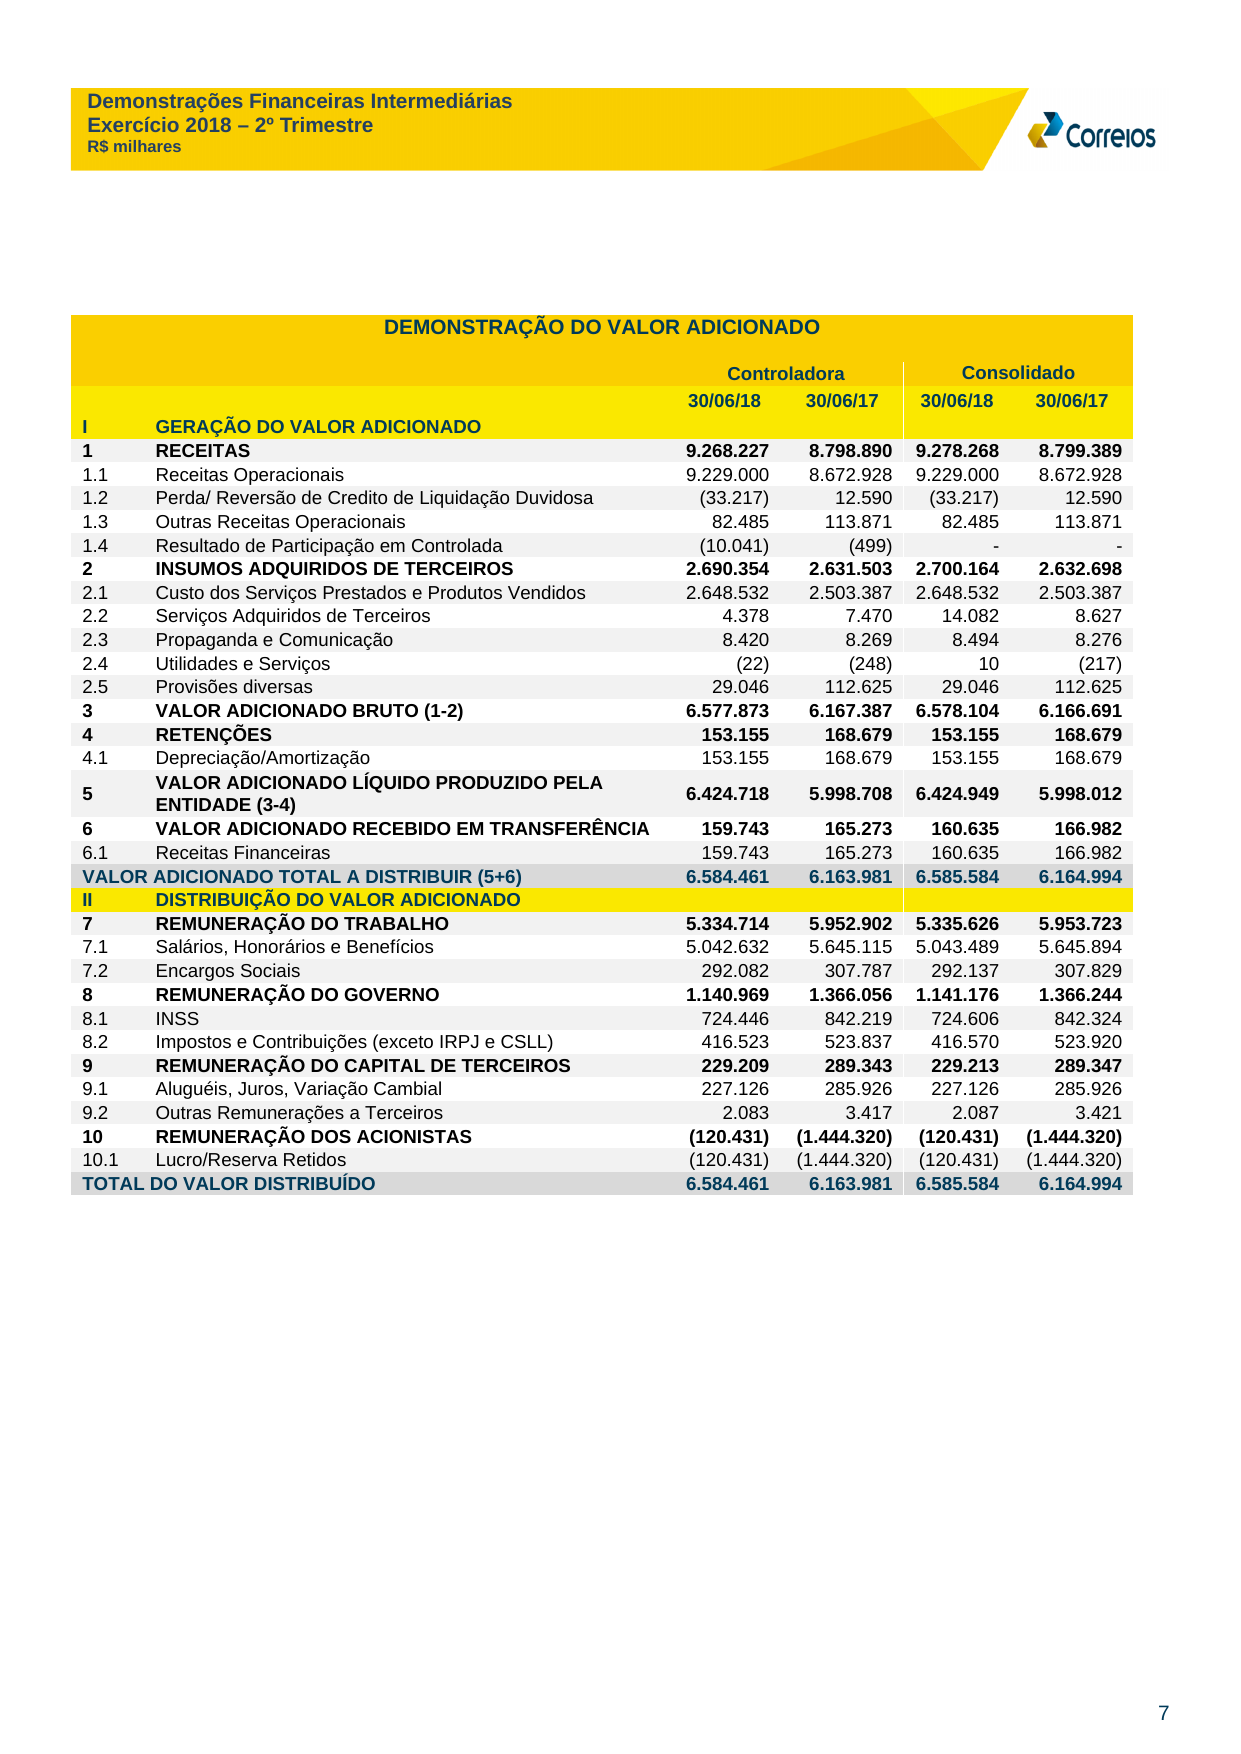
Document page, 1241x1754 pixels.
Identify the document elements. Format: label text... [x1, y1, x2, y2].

table_cell 2.087 [904, 1101, 1010, 1124]
table_cell 160.635 [904, 841, 1010, 864]
table_cell 5.334.714 [668, 912, 780, 935]
table_cell 416.523 [668, 1030, 780, 1053]
table_cell [904, 888, 1010, 912]
table_cell 9.1 [71, 1077, 144, 1101]
table_cell 8.798.890 [780, 439, 903, 462]
table_cell 229.209 [668, 1054, 780, 1077]
table_cell 1.2 [71, 486, 144, 510]
table_cell 5.043.489 [904, 935, 1010, 959]
table_cell 2.503.387 [1010, 581, 1133, 604]
table_cell (1.444.320) [780, 1125, 903, 1148]
table_cell 153.155 [668, 723, 780, 746]
table_cell [904, 415, 1010, 439]
table_cell 10 [71, 1125, 144, 1148]
table_cell - [1010, 533, 1133, 557]
table_cell 8.276 [1010, 628, 1133, 652]
table_cell 3.417 [780, 1101, 903, 1124]
table_cell 285.926 [1010, 1077, 1133, 1101]
table_cell 112.625 [1010, 675, 1133, 699]
table_cell (120.431) [904, 1148, 1010, 1172]
table_cell (120.431) [668, 1125, 780, 1148]
table_cell 1.3 [71, 510, 144, 533]
table_cell 6.577.873 [668, 699, 780, 722]
table_cell 10.1 [71, 1148, 144, 1172]
table_cell [668, 415, 780, 439]
table_cell Serviços Adquiridos de Terceiros [144, 604, 668, 628]
table_cell 14.082 [904, 604, 1010, 628]
table_cell 7 [71, 912, 144, 935]
table_cell 724.606 [904, 1006, 1010, 1030]
table_cell - [904, 533, 1010, 557]
table_cell 9.229.000 [904, 463, 1010, 486]
table_cell 5.952.902 [780, 912, 903, 935]
table_cell Consolidado [904, 362, 1133, 386]
table_cell 292.082 [668, 959, 780, 983]
table_cell 7.470 [780, 604, 903, 628]
table_cell REMUNERAÇÃO DO CAPITAL DE TERCEIROS [144, 1054, 668, 1077]
table_cell (33.217) [668, 486, 780, 510]
table_cell 168.679 [780, 746, 903, 770]
table_cell 10 [904, 652, 1010, 675]
table_cell (33.217) [904, 486, 1010, 510]
table_cell 1.4 [71, 533, 144, 557]
table_cell 8.672.928 [1010, 463, 1133, 486]
table_cell 6.584.461 [668, 864, 780, 888]
table_cell 6.584.461 [668, 1172, 780, 1195]
table_cell 168.679 [780, 723, 903, 746]
table_cell [1010, 888, 1133, 912]
table_cell Controladora [668, 362, 903, 386]
table_cell 6.164.994 [1010, 1172, 1133, 1195]
table_cell VALOR ADICIONADO RECEBIDO EM TRANSFERÊNCIA [144, 817, 668, 841]
table_cell 30/06/18 [904, 386, 1010, 415]
table_cell 724.446 [668, 1006, 780, 1030]
table_cell 168.679 [1010, 723, 1133, 746]
table_cell (499) [780, 533, 903, 557]
table_cell 1 [71, 439, 144, 462]
table_cell 6.1 [71, 841, 144, 864]
table_cell [144, 362, 668, 386]
table_cell 7.1 [71, 935, 144, 959]
table_cell 2.1 [71, 581, 144, 604]
table_cell 5.335.626 [904, 912, 1010, 935]
table_cell [780, 415, 903, 439]
table_cell 2.3 [71, 628, 144, 652]
table_cell (120.431) [668, 1148, 780, 1172]
table_cell Aluguéis, Juros, Variação Cambial [144, 1077, 668, 1101]
table_cell GERAÇÃO DO VALOR ADICIONADO [144, 415, 668, 439]
table_cell 1.140.969 [668, 983, 780, 1006]
table_cell 2.648.532 [904, 581, 1010, 604]
table_cell 82.485 [668, 510, 780, 533]
table_cell 2.648.532 [668, 581, 780, 604]
table_cell 1.366.056 [780, 983, 903, 1006]
table_cell II [71, 888, 144, 912]
table_cell 8.672.928 [780, 463, 903, 486]
table_cell 9.2 [71, 1101, 144, 1124]
table_cell 4 [71, 723, 144, 746]
picture [70, 88, 1170, 171]
table_cell VALOR ADICIONADO LÍQUIDO PRODUZIDO PELA ENTIDADE (3-4) [144, 770, 668, 817]
table_cell 6.164.994 [1010, 864, 1133, 888]
table_cell 8.2 [71, 1030, 144, 1053]
table_cell 9.278.268 [904, 439, 1010, 462]
table_cell 6.585.584 [904, 864, 1010, 888]
table_cell 2.083 [668, 1101, 780, 1124]
table_cell 166.982 [1010, 817, 1133, 841]
table_cell 8.627 [1010, 604, 1133, 628]
table_cell Propaganda e Comunicação [144, 628, 668, 652]
table_cell 5.998.012 [1010, 770, 1133, 817]
table_cell 29.046 [668, 675, 780, 699]
table_cell 12.590 [1010, 486, 1133, 510]
table_cell VALOR ADICIONADO TOTAL A DISTRIBUIR (5+6) [71, 864, 668, 888]
table_cell 227.126 [668, 1077, 780, 1101]
table_cell 12.590 [780, 486, 903, 510]
table_cell 82.485 [904, 510, 1010, 533]
table_cell I [71, 415, 144, 439]
table_cell DISTRIBUIÇÃO DO VALOR ADICIONADO [144, 888, 668, 912]
table_cell 30/06/17 [1010, 386, 1133, 415]
table_cell 2.690.354 [668, 557, 780, 581]
table_cell 9.268.227 [668, 439, 780, 462]
table_cell REMUNERAÇÃO DO GOVERNO [144, 983, 668, 1006]
table_cell (22) [668, 652, 780, 675]
table_cell REMUNERAÇÃO DO TRABALHO [144, 912, 668, 935]
table_cell 307.829 [1010, 959, 1133, 983]
table_cell 9 [71, 1054, 144, 1077]
table_cell Impostos e Contribuições (exceto IRPJ e CSLL) [144, 1030, 668, 1053]
table_cell 8.494 [904, 628, 1010, 652]
table_cell INSS [144, 1006, 668, 1030]
table_cell 227.126 [904, 1077, 1010, 1101]
table_cell VALOR ADICIONADO BRUTO (1-2) [144, 699, 668, 722]
table_cell 165.273 [780, 817, 903, 841]
table_cell 112.625 [780, 675, 903, 699]
table_cell 5.042.632 [668, 935, 780, 959]
table_cell (248) [780, 652, 903, 675]
table_cell Utilidades e Serviços [144, 652, 668, 675]
table_cell 8.269 [780, 628, 903, 652]
table_cell Perda/ Reversão de Credito de Liquidação Duvidosa [144, 486, 668, 510]
table_cell 6.163.981 [780, 1172, 903, 1195]
table_cell 4.1 [71, 746, 144, 770]
table_cell 842.219 [780, 1006, 903, 1030]
table_cell 2 [71, 557, 144, 581]
table_cell 159.743 [668, 817, 780, 841]
table_header DEMONSTRAÇÃO DO VALOR ADICIONADO [71, 315, 1133, 362]
table_cell 289.343 [780, 1054, 903, 1077]
table_cell 166.982 [1010, 841, 1133, 864]
table_cell Custo dos Serviços Prestados e Produtos Vendidos [144, 581, 668, 604]
table_cell Lucro/Reserva Retidos [144, 1148, 668, 1172]
table_cell 1.141.176 [904, 983, 1010, 1006]
table_cell (120.431) [904, 1125, 1010, 1148]
table_cell 6.578.104 [904, 699, 1010, 722]
table_cell [71, 362, 144, 386]
table_cell INSUMOS ADQUIRIDOS DE TERCEIROS [144, 557, 668, 581]
table_cell 292.137 [904, 959, 1010, 983]
table_cell 523.837 [780, 1030, 903, 1053]
table_cell 113.871 [1010, 510, 1133, 533]
table_cell 160.635 [904, 817, 1010, 841]
table_cell 168.679 [1010, 746, 1133, 770]
table_cell (1.444.320) [780, 1148, 903, 1172]
table_cell 285.926 [780, 1077, 903, 1101]
table_cell 6.424.949 [904, 770, 1010, 817]
table_cell 6.167.387 [780, 699, 903, 722]
table_cell 6 [71, 817, 144, 841]
table_cell REMUNERAÇÃO DOS ACIONISTAS [144, 1125, 668, 1148]
table_cell 229.213 [904, 1054, 1010, 1077]
table_cell 2.632.698 [1010, 557, 1133, 581]
table_cell 8.799.389 [1010, 439, 1133, 462]
table_cell 153.155 [668, 746, 780, 770]
table_cell 30/06/18 [668, 386, 780, 415]
table_cell 1.366.244 [1010, 983, 1133, 1006]
table_cell 1.1 [71, 463, 144, 486]
table_cell 29.046 [904, 675, 1010, 699]
table_cell 6.163.981 [780, 864, 903, 888]
table_cell Resultado de Participação em Controlada [144, 533, 668, 557]
table_cell 5.645.894 [1010, 935, 1133, 959]
table_cell 5 [71, 770, 144, 817]
table_cell 416.570 [904, 1030, 1010, 1053]
table_cell Receitas Operacionais [144, 463, 668, 486]
table_cell 2.503.387 [780, 581, 903, 604]
table_cell (1.444.320) [1010, 1125, 1133, 1148]
table_cell 7.2 [71, 959, 144, 983]
table_cell [668, 888, 780, 912]
table_cell Receitas Financeiras [144, 841, 668, 864]
table_cell 9.229.000 [668, 463, 780, 486]
table_cell Outras Receitas Operacionais [144, 510, 668, 533]
table_cell 8.1 [71, 1006, 144, 1030]
table_cell 4.378 [668, 604, 780, 628]
table_cell 6.424.718 [668, 770, 780, 817]
table_cell (217) [1010, 652, 1133, 675]
table_cell 113.871 [780, 510, 903, 533]
table_cell Depreciação/Amortização [144, 746, 668, 770]
table_cell 6.585.584 [904, 1172, 1010, 1195]
table_cell 3.421 [1010, 1101, 1133, 1124]
table_cell 5.953.723 [1010, 912, 1133, 935]
table_cell 2.2 [71, 604, 144, 628]
table_cell 30/06/17 [780, 386, 903, 415]
table_cell 6.166.691 [1010, 699, 1133, 722]
table_cell Encargos Sociais [144, 959, 668, 983]
table_cell 159.743 [668, 841, 780, 864]
table_cell 2.5 [71, 675, 144, 699]
table_cell [780, 888, 903, 912]
table_cell Outras Remunerações a Terceiros [144, 1101, 668, 1124]
table_cell 307.787 [780, 959, 903, 983]
table_cell Salários, Honorários e Benefícios [144, 935, 668, 959]
table_cell [71, 386, 668, 415]
table_cell TOTAL DO VALOR DISTRIBUÍDO [71, 1172, 668, 1195]
table_cell 153.155 [904, 746, 1010, 770]
table_cell RECEITAS [144, 439, 668, 462]
table_cell 2.631.503 [780, 557, 903, 581]
table_cell 5.645.115 [780, 935, 903, 959]
table_cell 2.700.164 [904, 557, 1010, 581]
table_cell 153.155 [904, 723, 1010, 746]
table_cell 3 [71, 699, 144, 722]
table_cell 8.420 [668, 628, 780, 652]
table_cell (1.444.320) [1010, 1148, 1133, 1172]
table_cell Provisões diversas [144, 675, 668, 699]
table_cell 5.998.708 [780, 770, 903, 817]
table_cell 2.4 [71, 652, 144, 675]
table_cell (10.041) [668, 533, 780, 557]
table_cell RETENÇÕES [144, 723, 668, 746]
table_cell 8 [71, 983, 144, 1006]
table_cell 842.324 [1010, 1006, 1133, 1030]
table_cell [1010, 415, 1133, 439]
table_cell 165.273 [780, 841, 903, 864]
table_cell 289.347 [1010, 1054, 1133, 1077]
table_cell 523.920 [1010, 1030, 1133, 1053]
